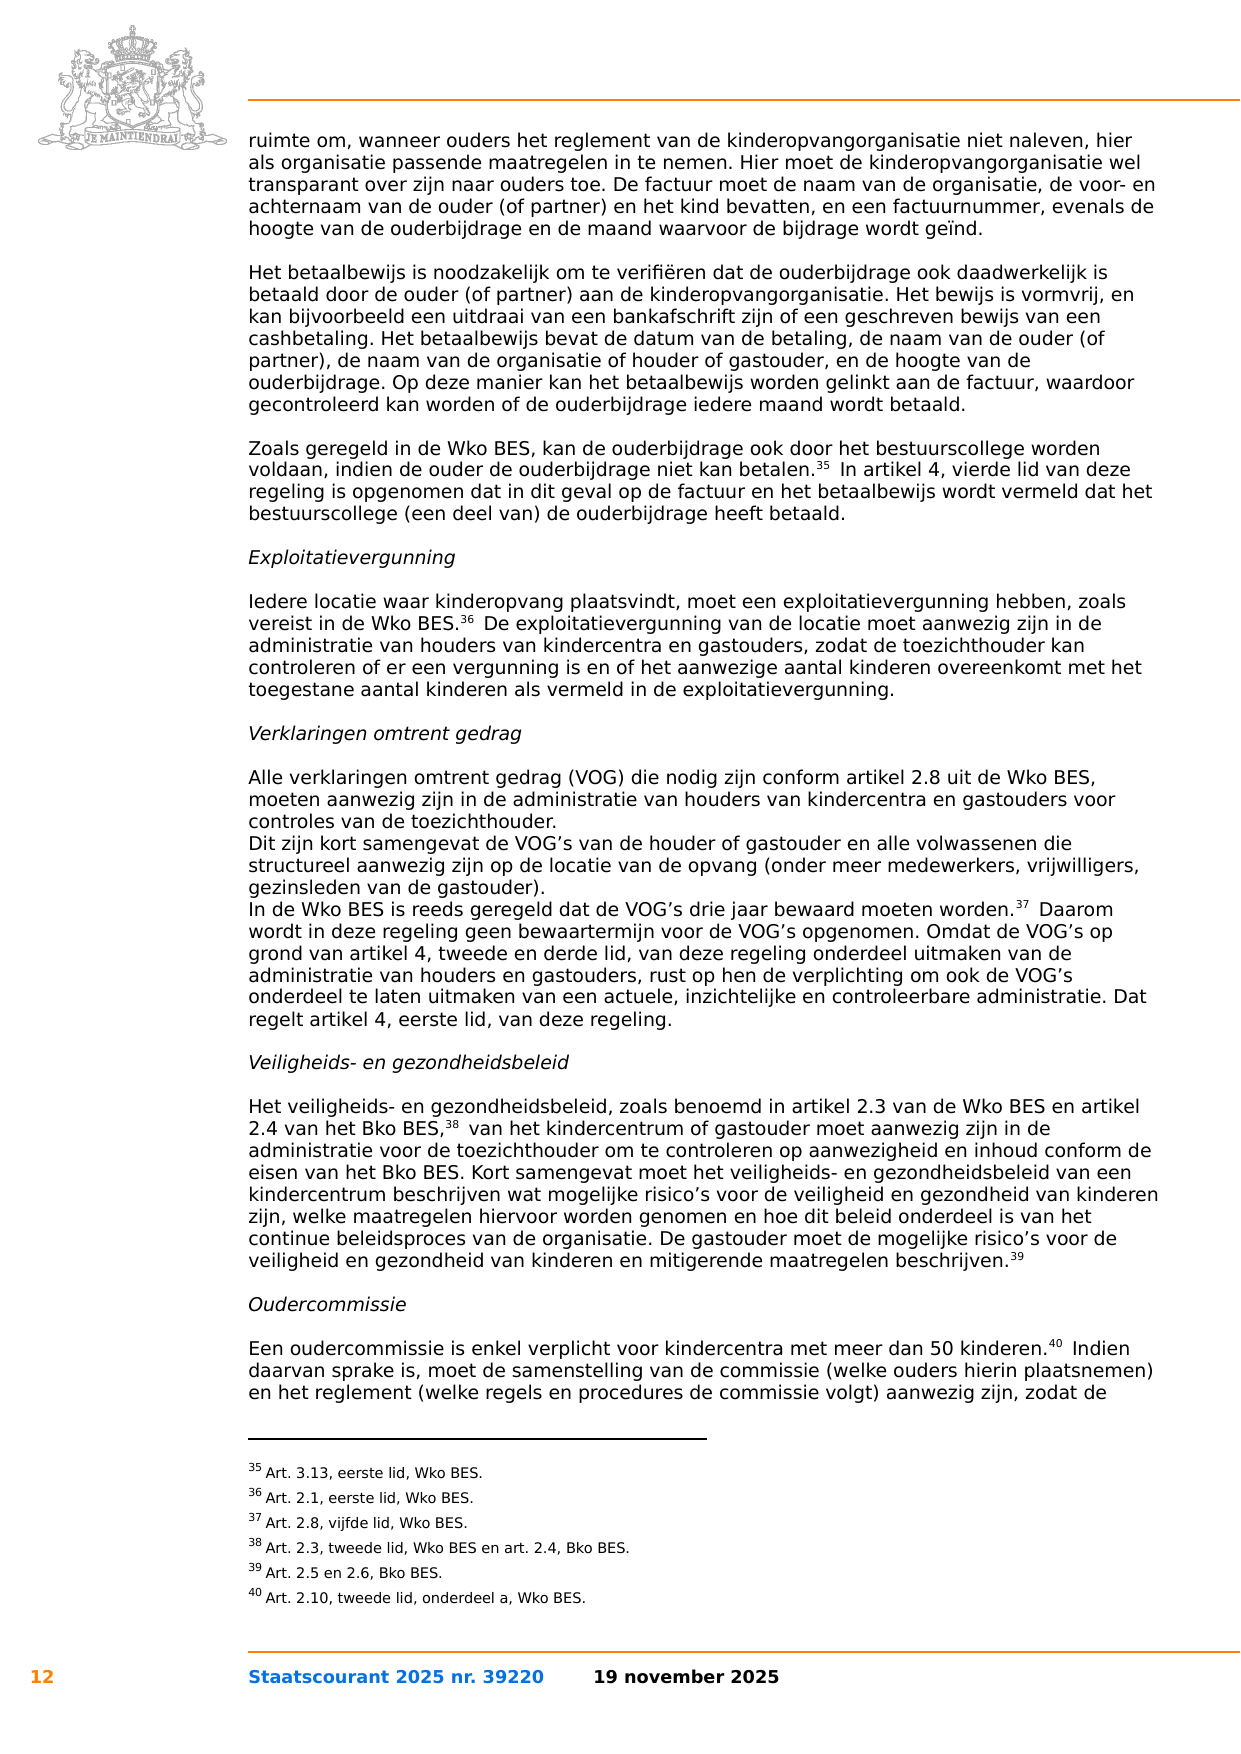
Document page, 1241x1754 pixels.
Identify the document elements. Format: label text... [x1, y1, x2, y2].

text Art. 2.5 en 2.6, Bko BES. [248, 1561, 1163, 1583]
text Dit zijn kort samengevat de VOG’s van de houder of gastouder en alle volwassenen die structureel aanwezig zijn op de locatie van de opvang (onder meer medewerkers, vrijwilligers, gezinsleden van de gastouder). [248, 833, 1163, 898]
text ruimte om, wanneer ouders het reglement van de kinderopvangorganisatie niet naleven, hier als organisatie passende maatregelen in te nemen. Hier moet de kinderopvangorganisatie wel transparant over zijn naar ouders toe. De factuur moet de naam van de organisatie, de voor- en achternaam van de ouder (of partner) en het kind bevatten, en een factuurnummer, evenals de hoogte van de ouderbijdrage en de maand waarvoor de bijdrage wordt geïnd. [248, 130, 1163, 240]
text Art. 2.8, vijfde lid, Wko BES. [248, 1511, 1163, 1533]
subtitle Exploitatievergunning [248, 547, 1163, 569]
text In de Wko BES is reeds geregeld dat de VOG’s drie jaar bewaard moeten worden. Daarom wordt in deze regeling geen bewaartermijn voor de VOG’s opgenomen. Omdat de VOG’s op grond van artikel 4, tweede en derde lid, van deze regeling onderdeel uitmaken van de administratie van houders en gastouders, rust op hen de verplichting om ook de VOG’s onderdeel te laten uitmaken van een actuele, inzichtelijke en controleerbare administratie. Dat regelt artikel 4, eerste lid, van deze regeling. [248, 898, 1163, 1030]
text Iedere locatie waar kinderopvang plaatsvindt, moet een exploitatievergunning hebben, zoals vereist in de Wko BES. De exploitatievergunning van de locatie moet aanwezig zijn in de administratie van houders van kindercentra en gastouders, zodat de toezichthouder kan controleren of er een vergunning is en of het aanwezige aantal kinderen overeenkomt met het toegestane aantal kinderen als vermeld in de exploitatievergunning. [248, 591, 1163, 701]
subtitle Verklaringen omtrent gedrag [248, 723, 1163, 745]
subtitle Oudercommissie [248, 1294, 1163, 1316]
text Een oudercommissie is enkel verplicht voor kindercentra met meer dan 50 kinderen. Indien daarvan sprake is, moet de samenstelling van de commissie (welke ouders hierin plaatsnemen) en het reglement (welke regels en procedures de commissie volgt) aanwezig zijn, zodat de [248, 1338, 1163, 1404]
text Het veiligheids- en gezondheidsbeleid, zoals benoemd in artikel 2.3 van de Wko BES en artikel 2.4 van het Bko BES, van het kindercentrum of gastouder moet aanwezig zijn in de administratie voor de toezichthouder om te controleren op aanwezigheid en inhoud conform de eisen van het Bko BES. Kort samengevat moet het veiligheids- en gezondheidsbeleid van een kindercentrum beschrijven wat mogelijke risico’s voor de veiligheid en gezondheid van kinderen zijn, welke maatregelen hiervoor worden genomen en hoe dit beleid onderdeel is van het continue beleidsproces van de organisatie. De gastouder moet de mogelijke risico’s voor de veiligheid en gezondheid van kinderen en mitigerende maatregelen beschrijven. [248, 1096, 1163, 1272]
text Art. 3.13, eerste lid, Wko BES. [248, 1461, 1163, 1483]
text Art. 2.3, tweede lid, Wko BES en art. 2.4, Bko BES. [248, 1536, 1163, 1558]
text Alle verklaringen omtrent gedrag (VOG) die nodig zijn conform artikel 2.8 uit de Wko BES, moeten aanwezig zijn in de administratie van houders van kindercentra en gastouders voor controles van de toezichthouder. [248, 767, 1163, 833]
picture [38, 25, 227, 150]
text Art. 2.1, eerste lid, Wko BES. [248, 1486, 1163, 1508]
subtitle Veiligheids- en gezondheidsbeleid [248, 1052, 1163, 1074]
text Art. 2.10, tweede lid, onderdeel a, Wko BES. [248, 1586, 1163, 1608]
text Het betaalbewijs is noodzakelijk om te verifiëren dat de ouderbijdrage ook daadwerkelijk is betaald door de ouder (of partner) aan de kinderopvangorganisatie. Het bewijs is vormvrij, en kan bijvoorbeeld een uitdraai van een bankafschrift zijn of een geschreven bewijs van een cashbetaling. Het betaalbewijs bevat de datum van de betaling, de naam van de ouder (of partner), de naam van de organisatie of houder of gastouder, en de hoogte van de ouderbijdrage. Op deze manier kan het betaalbewijs worden gelinkt aan de factuur, waardoor gecontroleerd kan worden of de ouderbijdrage iedere maand wordt betaald. [248, 262, 1163, 416]
text Zoals geregeld in de Wko BES, kan de ouderbijdrage ook door het bestuurscollege worden voldaan, indien de ouder de ouderbijdrage niet kan betalen. In artikel 4, vierde lid van deze regeling is opgenomen dat in dit geval op de factuur en het betaalbewijs wordt vermeld dat het bestuurscollege (een deel van) de ouderbijdrage heeft betaald. [248, 437, 1163, 525]
